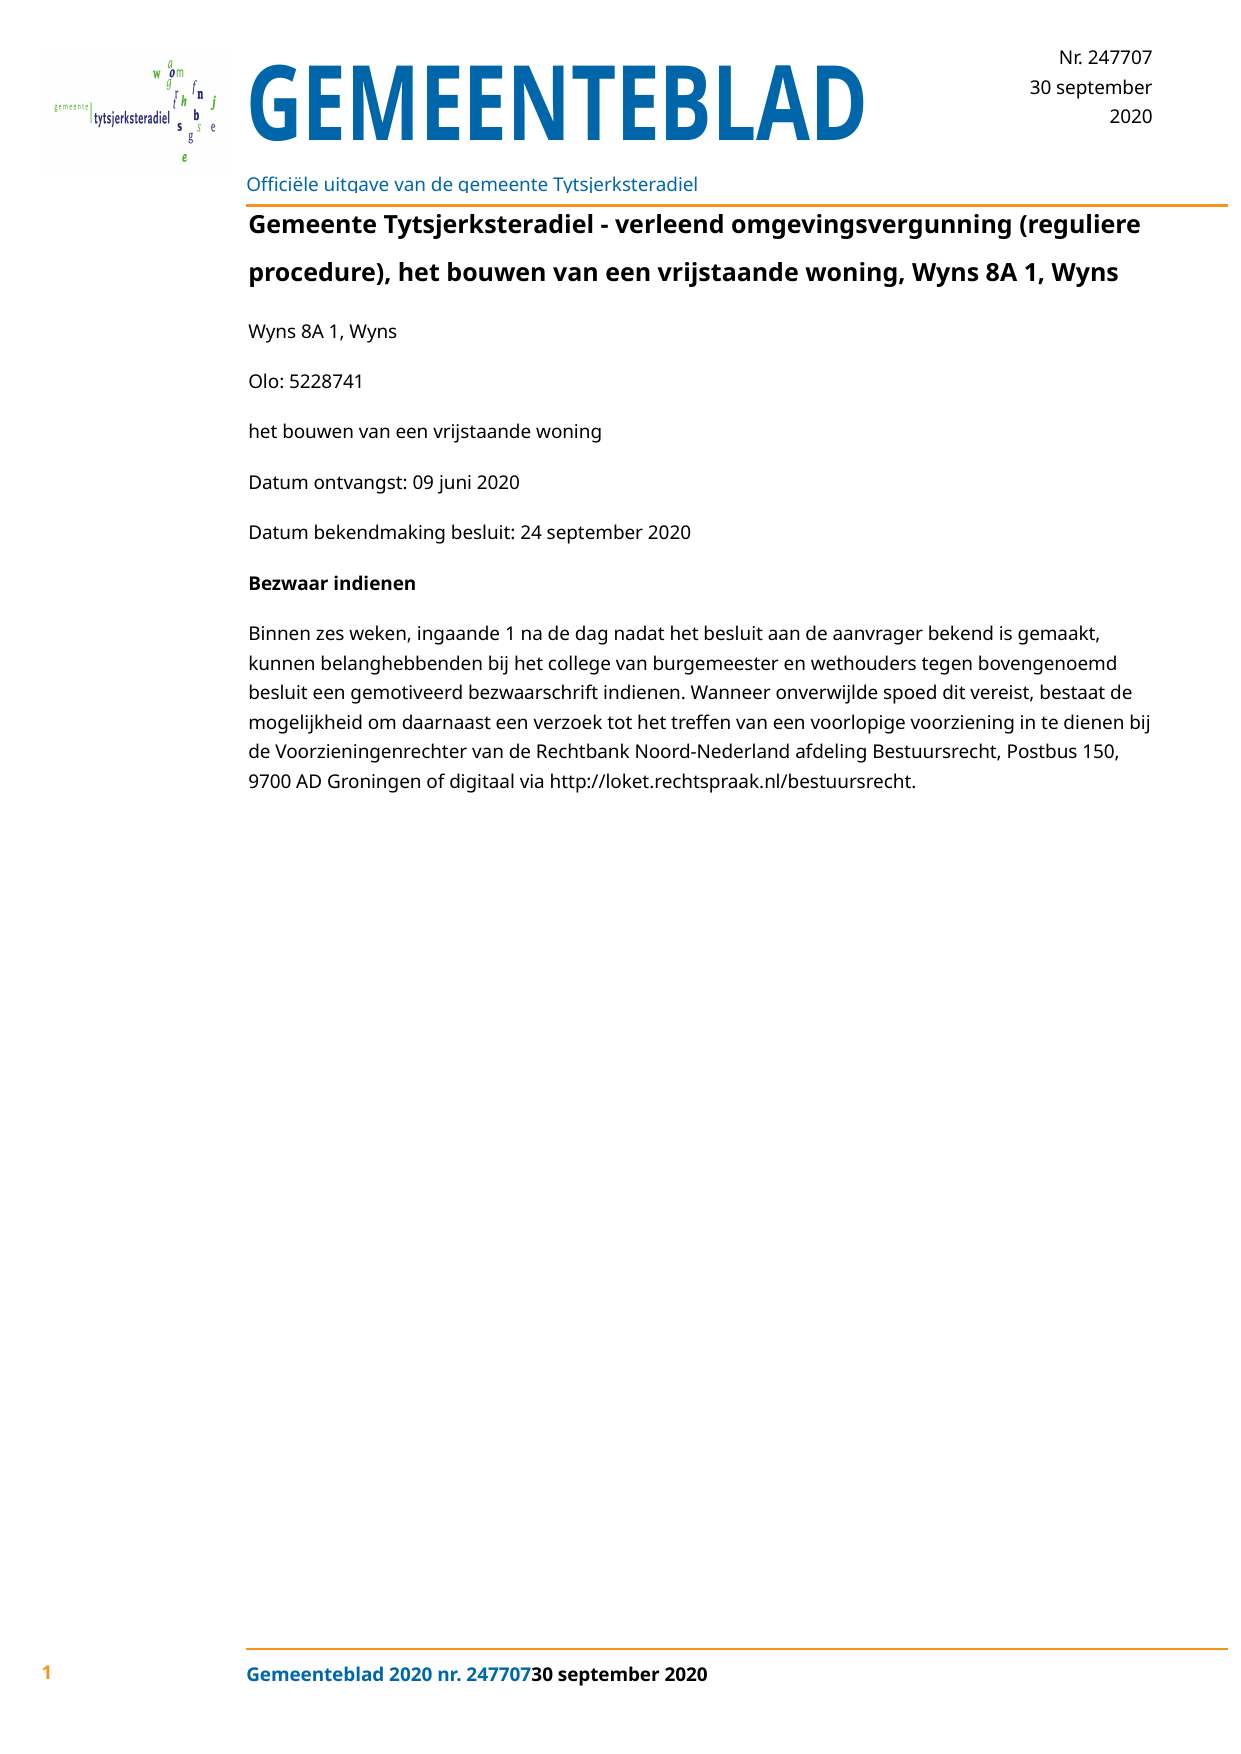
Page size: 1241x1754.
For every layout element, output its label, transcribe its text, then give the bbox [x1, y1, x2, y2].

text Gemeente Tytsjerksteradiel - verleend omgevingsvergunning (reguliere procedure), het bouwen van een vrijstaande woning, Wyns 8A 1, Wyns [248, 207, 1152, 288]
text het bouwen van een vrijstaande woning [248, 419, 1152, 444]
text Datum bekendmaking besluit: 24 september 2020 [248, 519, 1152, 545]
text Datum ontvangst: 09 juni 2020 [248, 469, 1152, 495]
text Wyns 8A 1, Wyns [248, 318, 1152, 344]
text Binnen zes weken, ingaande 1 na de dag nadat het besluit aan de aanvrager bekend is gemaakt, kunnen belanghebbenden bij het college van burgemeester en wethouders tegen bovengenoemd besluit een gemotiveerd bezwaarschrift indienen. Wanneer onverwijlde spoed dit vereist, bestaat de mogelijkheid om daarnaast een verzoek tot het treffen van een voorlopige voorziening in te dienen bij de Voorzieningenrechter van de Rechtbank Noord-Nederland afdeling Bestuursrecht, Postbus 150, 9700 AD Groningen of digitaal via http://loket.rechtspraak.nl/bestuursrecht. [248, 620, 1152, 794]
text Bezwaar indienen [248, 570, 1152, 596]
picture [41, 47, 231, 172]
text Olo: 5228741 [248, 368, 1152, 394]
